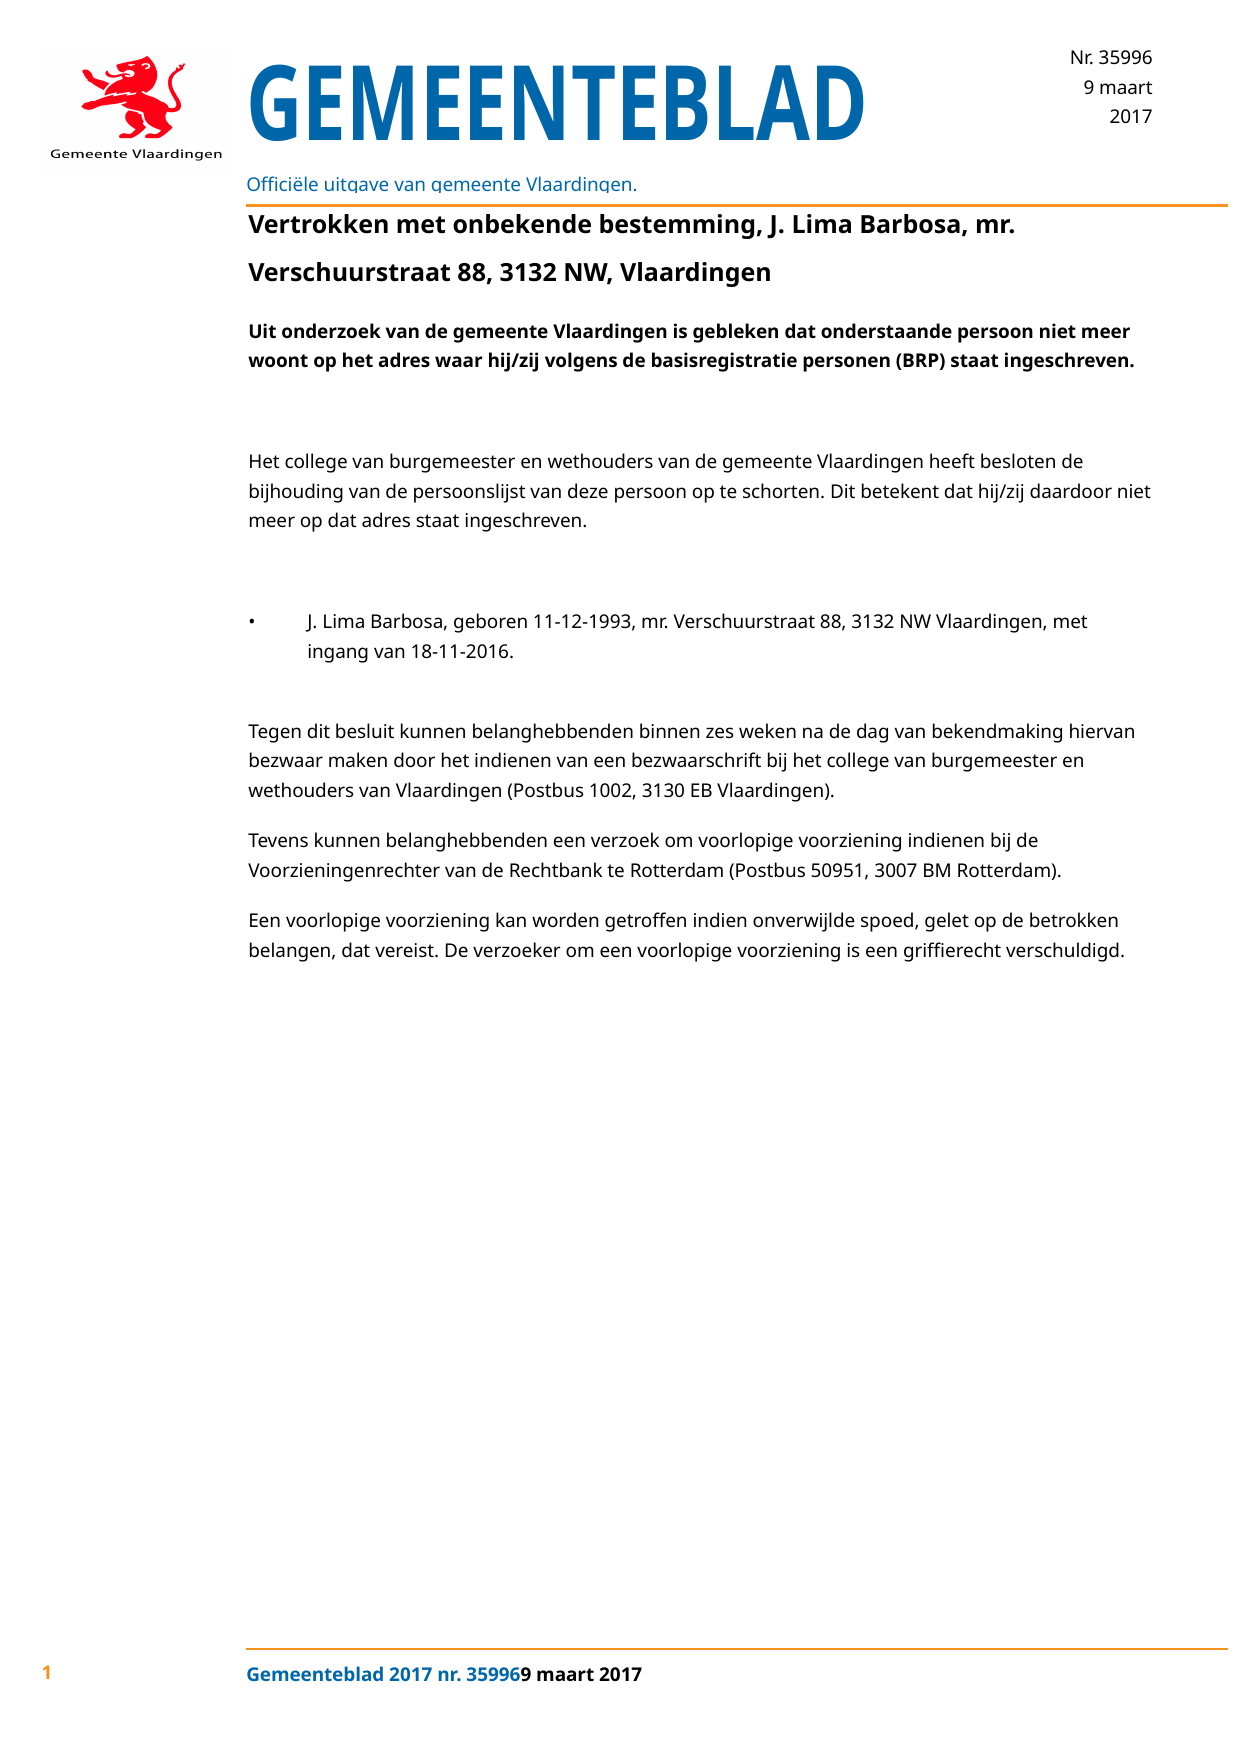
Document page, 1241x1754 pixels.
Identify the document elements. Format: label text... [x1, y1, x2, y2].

text Vertrokken met onbekende bestemming, J. Lima Barbosa, mr. Verschuurstraat 88, 3132 NW, Vlaardingen [248, 207, 1152, 288]
text Een voorlopige voorziening kan worden getroffen indien onverwijlde spoed, gelet op de betrokken belangen, dat vereist. De verzoeker om een voorlopige voorziening is een griffierecht verschuldigd. [248, 907, 1152, 963]
text Tegen dit besluit kunnen belanghebbenden binnen zes weken na de dag van bekendmaking hiervan bezwaar maken door het indienen van een bezwaarschrift bij het college van burgemeester en wethouders van Vlaardingen (Postbus 1002, 3130 EB Vlaardingen). [248, 718, 1152, 803]
text Tevens kunnen belanghebbenden een verzoek om voorlopige voorziening indienen bij de Voorzieningenrechter van de Rechtbank te Rotterdam (Postbus 50951, 3007 BM Rotterdam). [248, 827, 1152, 883]
list J. Lima Barbosa, geboren 11-12-1993, mr. Verschuurstraat 88, 3132 NW Vlaardingen, met ingang van 18-11-2016. [248, 608, 1152, 664]
text Uit onderzoek van de gemeente Vlaardingen is gebleken dat onderstaande persoon niet meer woont op het adres waar hij/zij volgens de basisregistratie personen (BRP) staat ingeschreven. [248, 318, 1152, 373]
picture [41, 47, 231, 172]
text Het college van burgemeester en wethouders van de gemeente Vlaardingen heeft besloten de bijhouding van de persoonslijst van deze persoon op te schorten. Dit betekent dat hij/zij daardoor niet meer op dat adres staat ingeschreven. [248, 448, 1152, 533]
